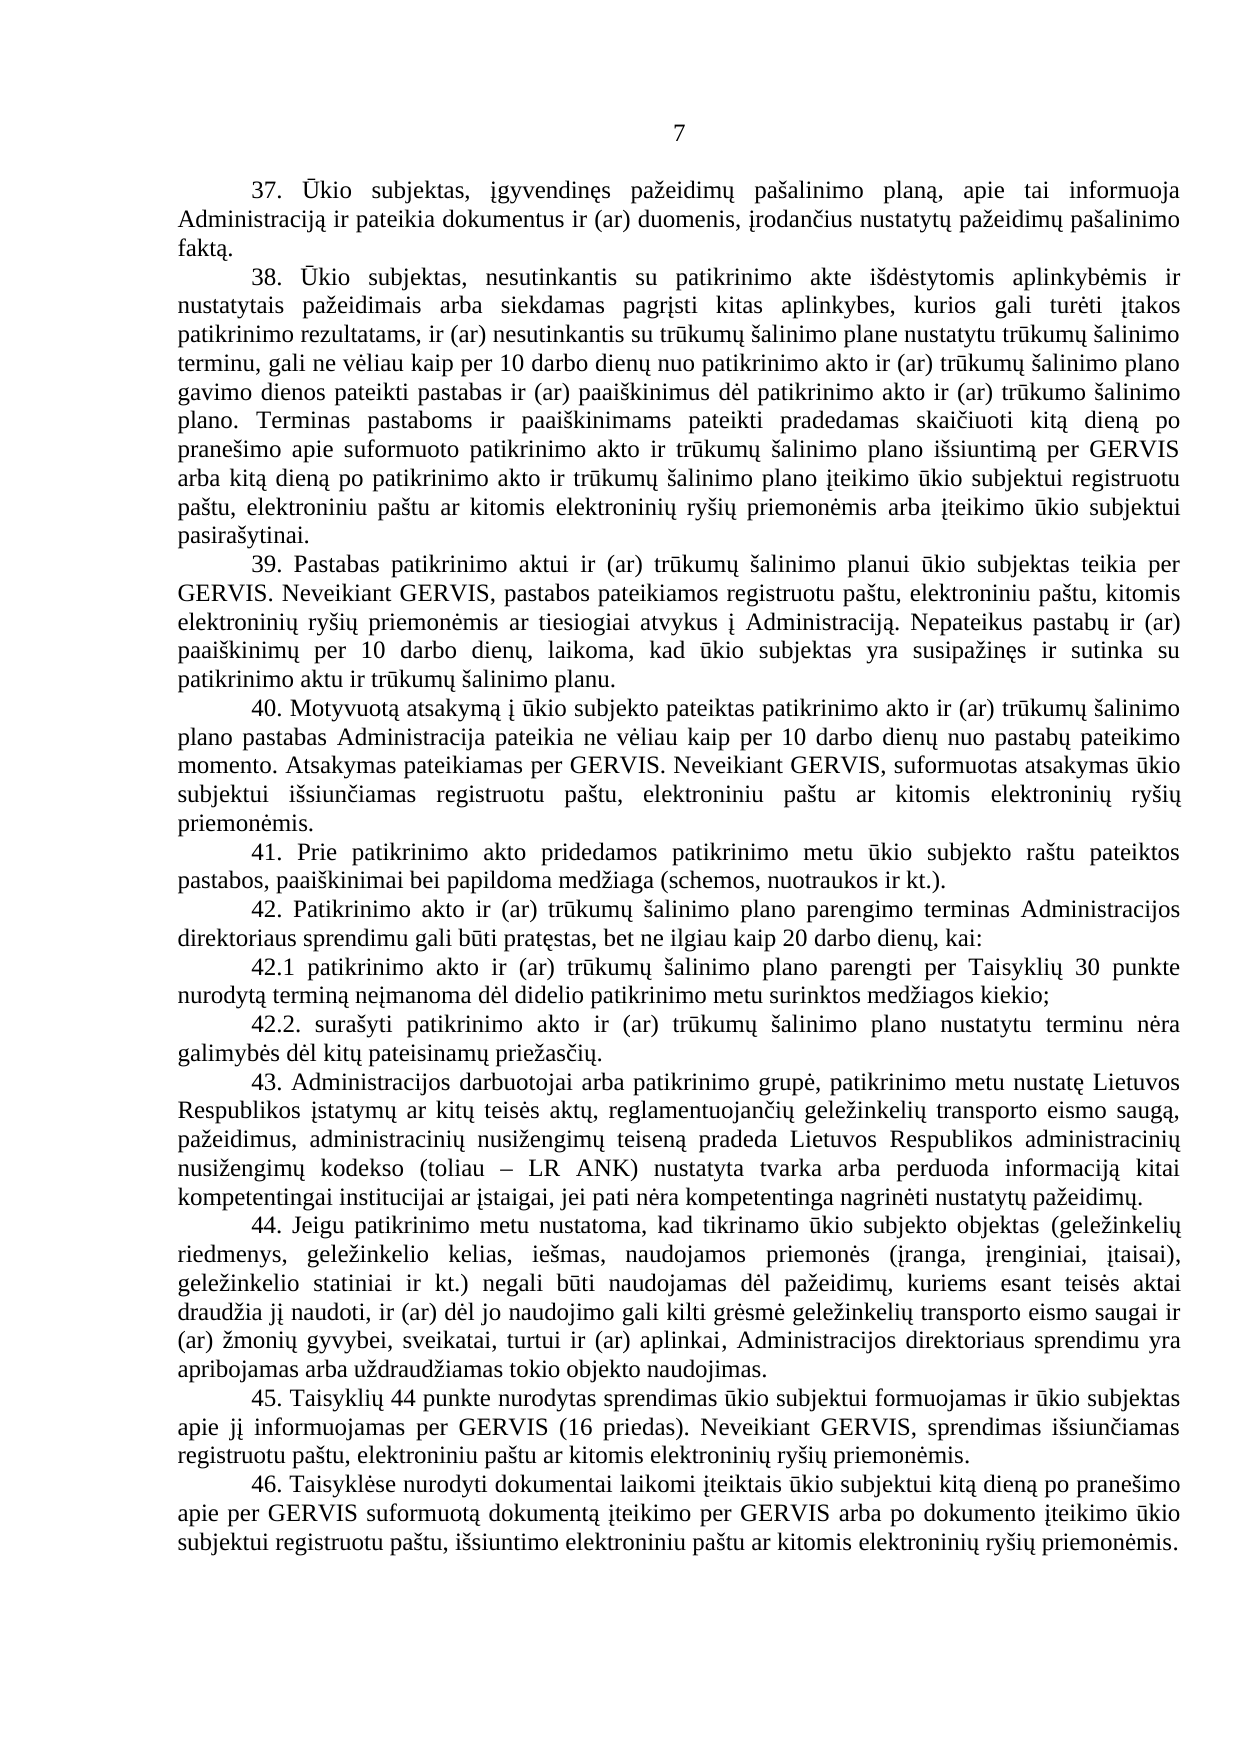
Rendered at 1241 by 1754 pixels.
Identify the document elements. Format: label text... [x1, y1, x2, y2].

text 42. Patikrinimo akto ir (ar) trūkumų šalinimo plano parengimo terminas Administracijos direktoriaus sprendimu gali būti pratęstas, bet ne ilgiau kaip 20 darbo dienų, kai: [177, 894, 1181, 952]
text 45. Taisyklių 44 punkte nurodytas sprendimas ūkio subjektui formuojamas ir ūkio subjektas apie jį informuojamas per GERVIS (16 priedas). Neveikiant GERVIS, sprendimas išsiunčiamas registruotu paštu, elektroniniu paštu ar kitomis elektroninių ryšių priemonėmis. [177, 1383, 1181, 1469]
text 43. Administracijos darbuotojai arba patikrinimo grupė, patikrinimo metu nustatę Lietuvos Respublikos įstatymų ar kitų teisės aktų, reglamentuojančių geležinkelių transporto eismo saugą, pažeidimus, administracinių nusižengimų teiseną pradeda Lietuvos Respublikos administracinių nusižengimų kodekso (toliau – LR ANK) nustatyta tvarka arba perduoda informaciją kitai kompetentingai institucijai ar įstaigai, jei pati nėra kompetentinga nagrinėti nustatytų pažeidimų. [177, 1067, 1181, 1211]
text 42.2. surašyti patikrinimo akto ir (ar) trūkumų šalinimo plano nustatytu terminu nėra galimybės dėl kitų pateisinamų priežasčių. [177, 1009, 1181, 1067]
text 44. Jeigu patikrinimo metu nustatoma, kad tikrinamo ūkio subjekto objektas (geležinkelių riedmenys, geležinkelio kelias, iešmas, naudojamos priemonės (įranga, įrenginiai, įtaisai), geležinkelio statiniai ir kt.) negali būti naudojamas dėl pažeidimų, kuriems esant teisės aktai draudžia jį naudoti, ir (ar) dėl jo naudojimo gali kilti grėsmė geležinkelių transporto eismo saugai ir (ar) žmonių gyvybei, sveikatai, turtui ir (ar) aplinkai, Administracijos direktoriaus sprendimu yra apribojamas arba uždraudžiamas tokio objekto naudojimas. [177, 1211, 1181, 1383]
text 38. Ūkio subjektas, nesutinkantis su patikrinimo akte išdėstytomis aplinkybėmis ir nustatytais pažeidimais arba siekdamas pagrįsti kitas aplinkybes, kurios gali turėti įtakos patikrinimo rezultatams, ir (ar) nesutinkantis su trūkumų šalinimo plane nustatytu trūkumų šalinimo terminu, gali ne vėliau kaip per 10 darbo dienų nuo patikrinimo akto ir (ar) trūkumų šalinimo plano gavimo dienos pateikti pastabas ir (ar) paaiškinimus dėl patikrinimo akto ir (ar) trūkumo šalinimo plano. Terminas pastaboms ir paaiškinimams pateikti pradedamas skaičiuoti kitą dieną po pranešimo apie suformuoto patikrinimo akto ir trūkumų šalinimo plano išsiuntimą per GERVIS arba kitą dieną po patikrinimo akto ir trūkumų šalinimo plano įteikimo ūkio subjektui registruotu paštu, elektroniniu paštu ar kitomis elektroninių ryšių priemonėmis arba įteikimo ūkio subjektui pasirašytinai. [177, 262, 1181, 549]
text 46. Taisyklėse nurodyti dokumentai laikomi įteiktais ūkio subjektui kitą dieną po pranešimo apie per GERVIS suformuotą dokumentą įteikimo per GERVIS arba po dokumento įteikimo ūkio subjektui registruotu paštu, išsiuntimo elektroniniu paštu ar kitomis elektroninių ryšių priemonėmis. [177, 1469, 1181, 1556]
text 37. Ūkio subjektas, įgyvendinęs pažeidimų pašalinimo planą, apie tai informuoja Administraciją ir pateikia dokumentus ir (ar) duomenis, įrodančius nustatytų pažeidimų pašalinimo faktą. [177, 176, 1181, 262]
text 40. Motyvuotą atsakymą į ūkio subjekto pateiktas patikrinimo akto ir (ar) trūkumų šalinimo plano pastabas Administracija pateikia ne vėliau kaip per 10 darbo dienų nuo pastabų pateikimo momento. Atsakymas pateikiamas per GERVIS. Neveikiant GERVIS, suformuotas atsakymas ūkio subjektui išsiunčiamas registruotu paštu, elektroniniu paštu ar kitomis elektroninių ryšių priemonėmis. [177, 693, 1181, 837]
text 42.1 patikrinimo akto ir (ar) trūkumų šalinimo plano parengti per Taisyklių 30 punkte nurodytą terminą neįmanoma dėl didelio patikrinimo metu surinktos medžiagos kiekio; [177, 952, 1181, 1009]
text 39. Pastabas patikrinimo aktui ir (ar) trūkumų šalinimo planui ūkio subjektas teikia per GERVIS. Neveikiant GERVIS, pastabos pateikiamos registruotu paštu, elektroniniu paštu, kitomis elektroninių ryšių priemonėmis ar tiesiogiai atvykus į Administraciją. Nepateikus pastabų ir (ar) paaiškinimų per 10 darbo dienų, laikoma, kad ūkio subjektas yra susipažinęs ir sutinka su patikrinimo aktu ir trūkumų šalinimo planu. [177, 549, 1181, 693]
text 41. Prie patikrinimo akto pridedamos patikrinimo metu ūkio subjekto raštu pateiktos pastabos, paaiškinimai bei papildoma medžiaga (schemos, nuotraukos ir kt.). [177, 837, 1181, 894]
